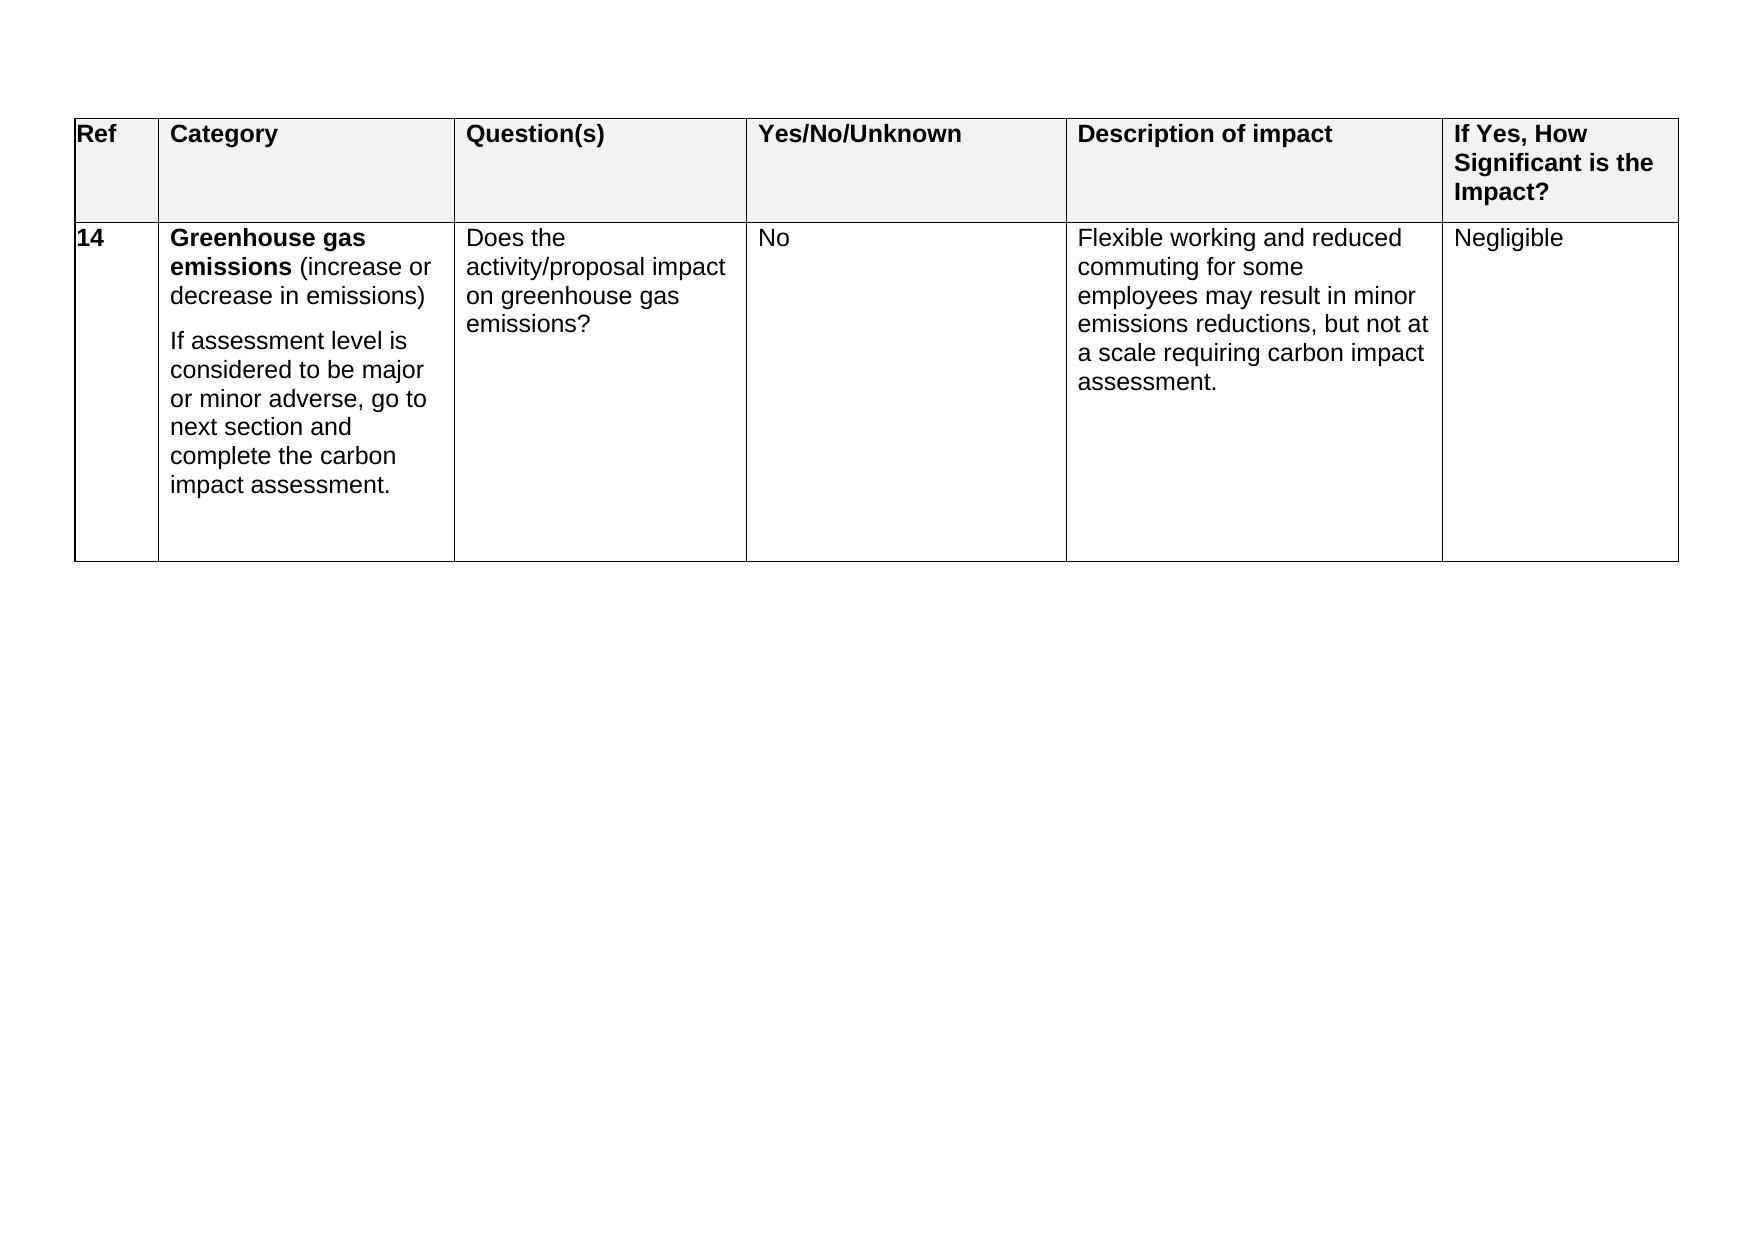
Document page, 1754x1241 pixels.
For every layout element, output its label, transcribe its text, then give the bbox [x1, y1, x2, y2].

table_header Ref [76, 119, 158, 222]
table_header Question(s) [455, 119, 746, 222]
table_cell Flexible working and reduced commuting for some employees may result in minor emissions reductions, but not at a scale requiring carbon impact assessment. [1067, 223, 1442, 561]
table_cell No [747, 223, 1066, 561]
table_header Yes/No/Unknown [747, 119, 1066, 222]
table_cell Does the activity/proposal impact on greenhouse gas emissions? [455, 223, 746, 561]
table_cell Negligible [1443, 223, 1678, 561]
table_cell 14 [76, 223, 158, 561]
table_cell Greenhouse gas emissions (increase or decrease in emissions) If assessment level is considered to be major or minor adverse, go to next section and complete the carbon impact assessment. [159, 223, 454, 561]
table_header Description of impact [1067, 119, 1442, 222]
table_header Category [159, 119, 454, 222]
table_header If Yes, How Significant is the Impact? [1443, 119, 1678, 222]
